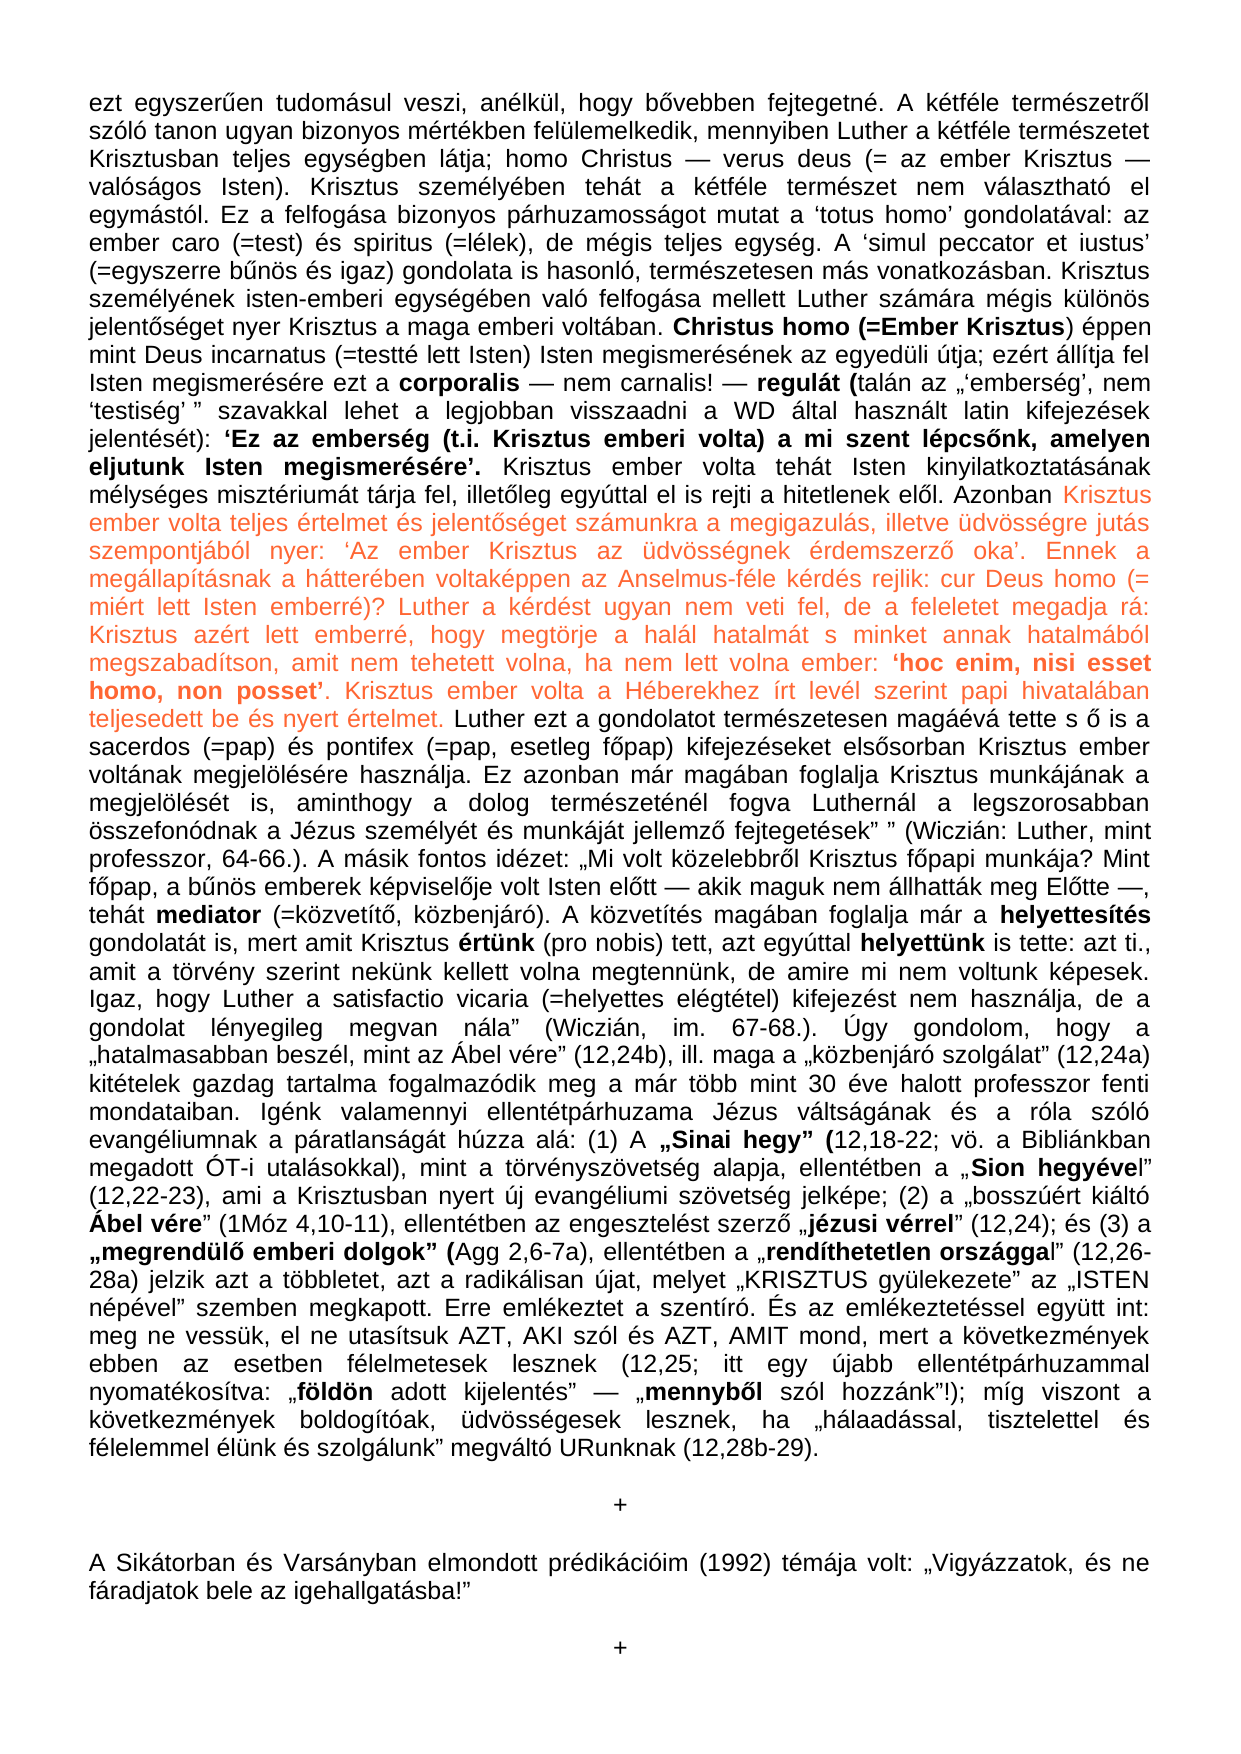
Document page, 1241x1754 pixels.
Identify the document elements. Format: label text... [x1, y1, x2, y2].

text ezt egyszerűen tudomásul veszi, anélkül, hogy bővebben fejtegetné. A kétféle természetről szóló tanon ugyan bizonyos mértékben felülemelkedik, mennyiben Luther a kétféle természetet Krisztusban teljes egységben látja; homo Christus ― verus deus (= az ember Krisztus ― valóságos Isten). Krisztus személyében tehát a kétféle természet nem választható el egymástól. Ez a felfogása bizonyos párhuzamosságot mutat a ‘totus homo’ gondolatával: az ember caro (=test) és spiritus (=lélek), de mégis teljes egység. A ‘simul peccator et iustus’ (=egyszerre bűnös és igaz) gondolata is hasonló, természetesen más vonatkozásban. Krisztus személyének isten-emberi egységében való felfogása mellett Luther számára mégis különös jelentőséget nyer Krisztus a maga emberi voltában. Christus homo (=Ember Krisztus) éppen mint Deus incarnatus (=testté lett Isten) Isten megismerésének az egyedüli útja; ezért állítja fel Isten megismerésére ezt a corporalis ― nem carnalis! ― regulát (talán az „‘emberség’, nem ‘testiség’ ” szavakkal lehet a legjobban visszaadni a WD által használt latin kifejezések jelentését): ‘Ez az emberség (t.i. Krisztus emberi volta) a mi szent lépcsőnk, amelyen eljutunk Isten megismerésére’. Krisztus ember volta tehát Isten kinyilatkoztatásának mélységes misztériumát tárja fel, illetőleg egyúttal el is rejti a hitetlenek elől. Azonban Krisztus ember volta teljes értelmet és jelentőséget számunkra a megigazulás, illetve üdvösségre jutás szempontjából nyer: ‘Az ember Krisztus az üdvösségnek érdemszerző oka’. Ennek a megállapításnak a hátterében voltaképpen az Anselmus-féle kérdés rejlik: cur Deus homo (= miért lett Isten emberré)? Luther a kérdést ugyan nem veti fel, de a feleletet megadja rá: Krisztus azért lett emberré, hogy megtörje a halál hatalmát s minket annak hatalmából megszabadítson, amit nem tehetett volna, ha nem lett volna ember: ‘hoc enim, nisi esset homo, non posset’. Krisztus ember volta a Héberekhez írt levél szerint papi hivatalában teljesedett be és nyert értelmet. Luther ezt a gondolatot természetesen magáévá tette s ő is a sacerdos (=pap) és pontifex (=pap, esetleg főpap) kifejezéseket elsősorban Krisztus ember voltának megjelölésére használja. Ez azonban már magában foglalja Krisztus munkájának a megjelölését is, aminthogy a dolog természeténél fogva Luthernál a legszorosabban összefonódnak a Jézus személyét és munkáját jellemző fejtegetések” ” (Wiczián: Luther, mint professzor, 64-66.). A másik fontos idézet: „Mi volt közelebbről Krisztus főpapi munkája? Mint főpap, a bűnös emberek képviselője volt Isten előtt ― akik maguk nem állhatták meg Előtte ―, tehát mediator (=közvetítő, közbenjáró). A közvetítés magában foglalja már a helyettesítés gondolatát is, mert amit Krisztus értünk (pro nobis) tett, azt egyúttal helyettünk is tette: azt ti., amit a törvény szerint nekünk kellett volna megtennünk, de amire mi nem voltunk képesek. Igaz, hogy Luther a satisfactio vicaria (=helyettes elégtétel) kifejezést nem használja, de a gondolat lényegileg megvan nála” (Wiczián, im. 67-68.). Úgy gondolom, hogy a „hatalmasabban beszél, mint az Ábel vére” (12,24b), ill. maga a „közbenjáró szolgálat” (12,24a) kitételek gazdag tartalma fogalmazódik meg a már több mint 30 éve halott professzor fenti mondataiban. Igénk valamennyi ellentétpárhuzama Jézus váltságának és a róla szóló evangéliumnak a páratlanságát húzza alá: (1) A „Sinai hegy” (12,18-22; vö. a Bibliánkban megadott ÓT-i utalásokkal), mint a törvényszövetség alapja, ellentétben a „Sion hegyével” (12,22-23), ami a Krisztusban nyert új evangéliumi szövetség jelképe; (2) a „bosszúért kiáltó Ábel vére” (1Móz 4,10-11), ellentétben az engesztelést szerző „jézusi vérrel” (12,24); és (3) a „megrendülő emberi dolgok” (Agg 2,6-7a), ellentétben a „rendíthetetlen országgal” (12,26-28a) jelzik azt a többletet, azt a radikálisan újat, melyet „KRISZTUS gyülekezete” az „ISTEN népével” szemben megkapott. Erre emlékeztet a szentíró. És az emlékeztetéssel együtt int: meg ne vessük, el ne utasítsuk AZT, AKI szól és AZT, AMIT mond, mert a következmények ebben az esetben félelmetesek lesznek (12,25; itt egy újabb ellentétpárhuzammal nyomatékosítva: „földön adott kijelentés” ― „mennyből szól hozzánk”!); míg viszont a következmények boldogítóak, üdvösségesek lesznek, ha „hálaadással, tisztelettel és félelemmel élünk és szolgálunk” megváltó URunknak (12,28b-29). [88, 88, 1152, 1462]
text A Sikátorban és Varsányban elmondott prédikációim (1992) témája volt: „Vigyázzatok, és ne fáradjatok bele az igehallgatásba!” [88, 1548, 1152, 1604]
text + [88, 1491, 1152, 1519]
text + [88, 1634, 1152, 1662]
